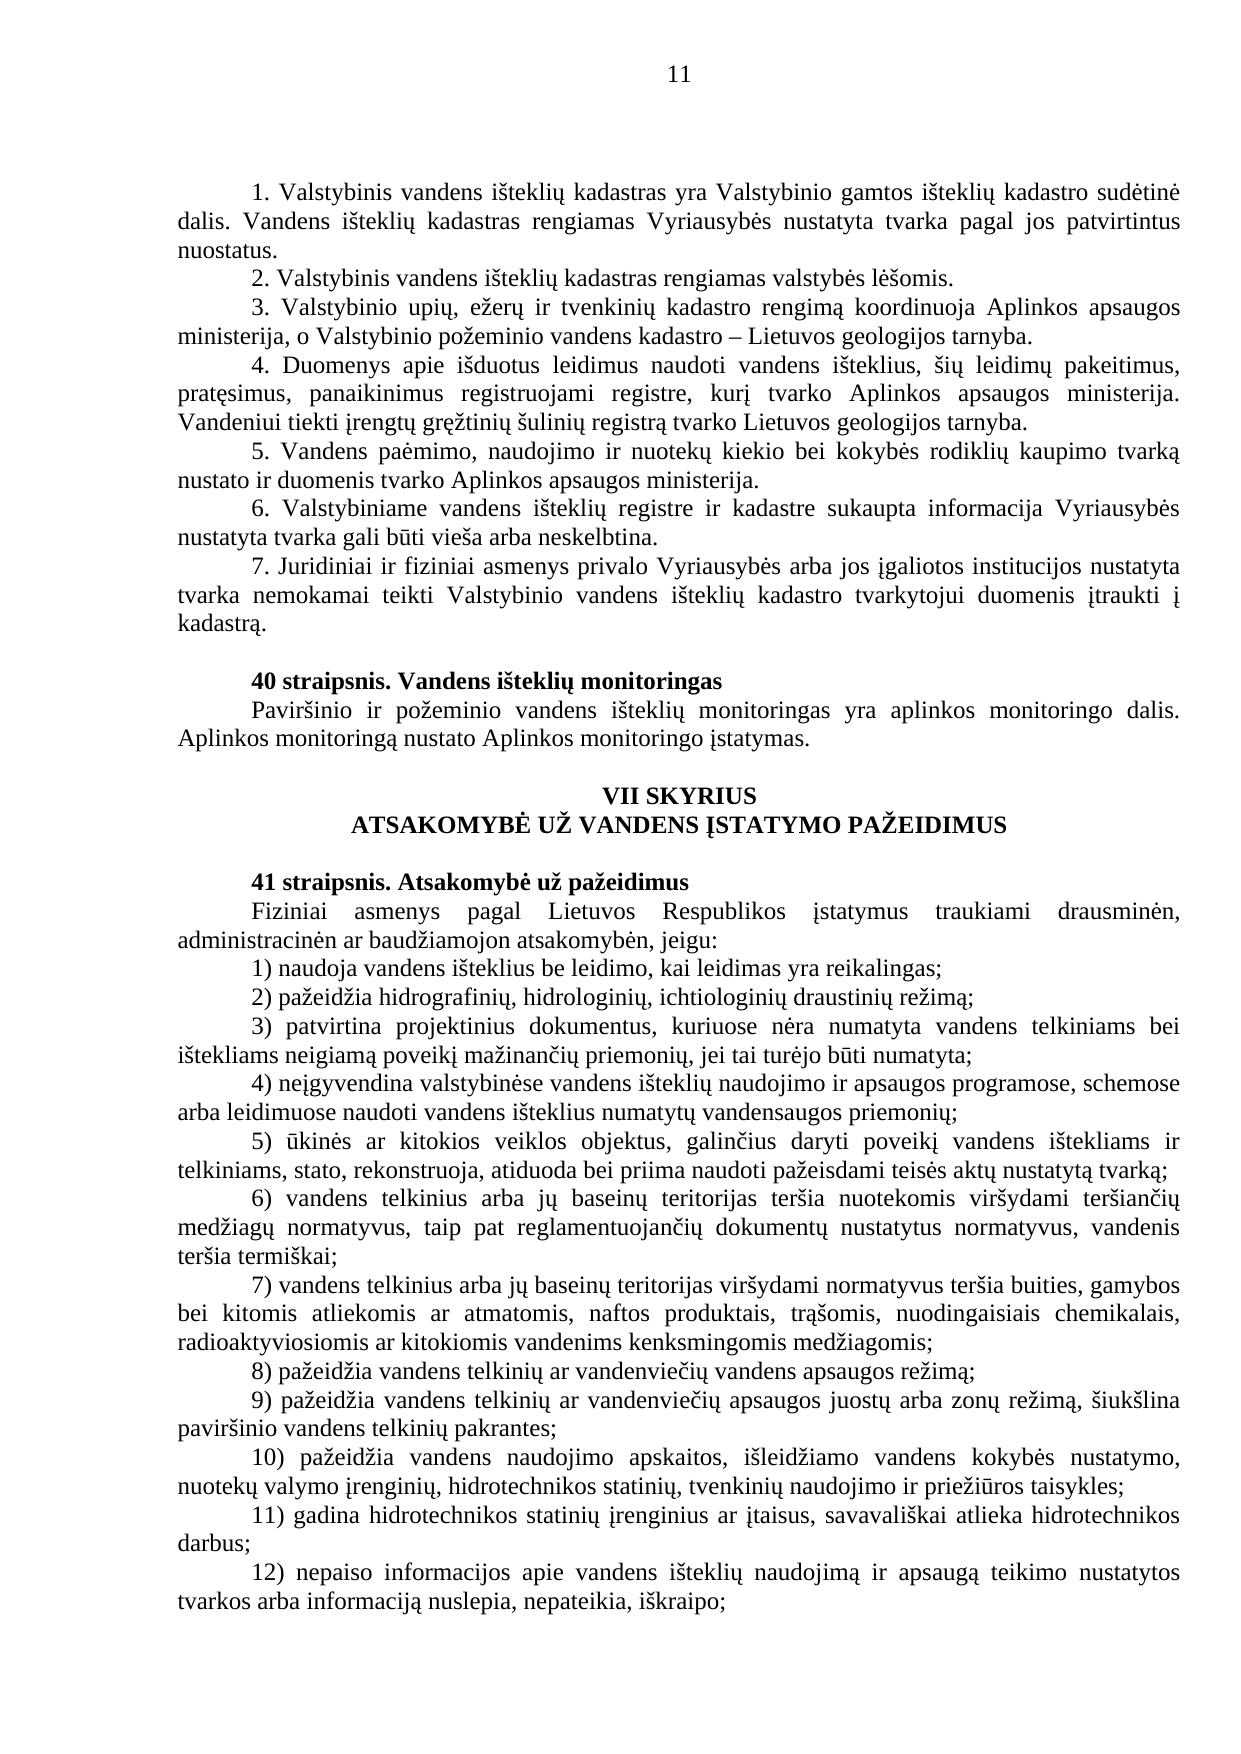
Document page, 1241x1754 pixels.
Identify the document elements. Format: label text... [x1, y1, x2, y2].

text 5. Vandens paėmimo, naudojimo ir nuotekų kiekio bei kokybės rodiklių kaupimo tvarką nustato ir duomenis tvarko Aplinkos apsaugos ministerija. [177, 436, 1181, 493]
text 4) neįgyvendina valstybinėse vandens išteklių naudojimo ir apsaugos programose, schemose arba leidimuose naudoti vandens išteklius numatytų vandensaugos priemonių; [177, 1068, 1181, 1126]
text 11) gadina hidrotechnikos statinių įrenginius ar įtaisus, savavališkai atlieka hidrotechnikos darbus; [177, 1500, 1181, 1557]
text 5) ūkinės ar kitokios veiklos objektus, galinčius daryti poveikį vandens ištekliams ir telkiniams, stato, rekonstruoja, atiduoda bei priima naudoti pažeisdami teisės aktų nustatytą tvarką; [177, 1126, 1181, 1183]
text 1. Valstybinis vandens išteklių kadastras yra Valstybinio gamtos išteklių kadastro sudėtinė dalis. Vandens išteklių kadastras rengiamas Vyriausybės nustatyta tvarka pagal jos patvirtintus nuostatus. [177, 177, 1181, 263]
text 4. Duomenys apie išduotus leidimus naudoti vandens išteklius, šių leidimų pakeitimus, pratęsimus, panaikinimus registruojami registre, kurį tvarko Aplinkos apsaugos ministerija. Vandeniui tiekti įrengtų gręžtinių šulinių registrą tvarko Lietuvos geologijos tarnyba. [177, 350, 1181, 436]
text Paviršinio ir požeminio vandens išteklių monitoringas yra aplinkos monitoringo dalis. Aplinkos monitoringą nustato Aplinkos monitoringo įstatymas. [177, 695, 1181, 752]
text 3) patvirtina projektinius dokumentus, kuriuose nėra numatyta vandens telkiniams bei ištekliams neigiamą poveikį mažinančių priemonių, jei tai turėjo būti numatyta; [177, 1011, 1181, 1068]
text Fiziniai asmenys pagal Lietuvos Respublikos įstatymus traukiami drausminėn, administracinėn ar baudžiamojon atsakomybėn, jeigu: [177, 896, 1181, 953]
text 3. Valstybinio upių, ežerų ir tvenkinių kadastro rengimą koordinuoja Aplinkos apsaugos ministerija, o Valstybinio požeminio vandens kadastro – Lietuvos geologijos tarnyba. [177, 292, 1181, 350]
text 6) vandens telkinius arba jų baseinų teritorijas teršia nuotekomis viršydami teršiančių medžiagų normatyvus, taip pat reglamentuojančių dokumentų nustatytus normatyvus, vandenis teršia termiškai; [177, 1183, 1181, 1270]
text 2. Valstybinis vandens išteklių kadastras rengiamas valstybės lėšomis. [177, 263, 1181, 292]
text 9) pažeidžia vandens telkinių ar vandenviečių apsaugos juostų arba zonų režimą, šiukšlina paviršinio vandens telkinių pakrantes; [177, 1385, 1181, 1442]
text 12) nepaiso informacijos apie vandens išteklių naudojimą ir apsaugą teikimo nustatytos tvarkos arba informaciją nuslepia, nepateikia, iškraipo; [177, 1557, 1181, 1615]
text 10) pažeidžia vandens naudojimo apskaitos, išleidžiamo vandens kokybės nustatymo, nuotekų valymo įrenginių, hidrotechnikos statinių, tvenkinių naudojimo ir priežiūros taisykles; [177, 1442, 1181, 1500]
text 7. Juridiniai ir fiziniai asmenys privalo Vyriausybės arba jos įgaliotos institucijos nustatyta tvarka nemokamai teikti Valstybinio vandens išteklių kadastro tvarkytojui duomenis įtraukti į kadastrą. [177, 551, 1181, 637]
text 40 straipsnis. Vandens išteklių monitoringas [177, 666, 1181, 695]
text 1) naudoja vandens išteklius be leidimo, kai leidimas yra reikalingas; [177, 953, 1181, 982]
text 8) pažeidžia vandens telkinių ar vandenviečių vandens apsaugos režimą; [177, 1356, 1181, 1385]
text 41 straipsnis. Atsakomybė už pažeidimus [177, 867, 1181, 896]
text VII skyrius [177, 781, 1181, 810]
text 2) pažeidžia hidrografinių, hidrologinių, ichtiologinių draustinių režimą; [177, 982, 1181, 1011]
text ATSAKOMYBĖ UŽ VANDENS ĮSTATYMO PAŽEIDIMUS [177, 810, 1181, 838]
text 6. Valstybiniame vandens išteklių registre ir kadastre sukaupta informacija Vyriausybės nustatyta tvarka gali būti vieša arba neskelbtina. [177, 493, 1181, 551]
text 7) vandens telkinius arba jų baseinų teritorijas viršydami normatyvus teršia buities, gamybos bei kitomis atliekomis ar atmatomis, naftos produktais, trąšomis, nuodingaisiais chemikalais, radioaktyviosiomis ar kitokiomis vandenims kenksmingomis medžiagomis; [177, 1270, 1181, 1356]
